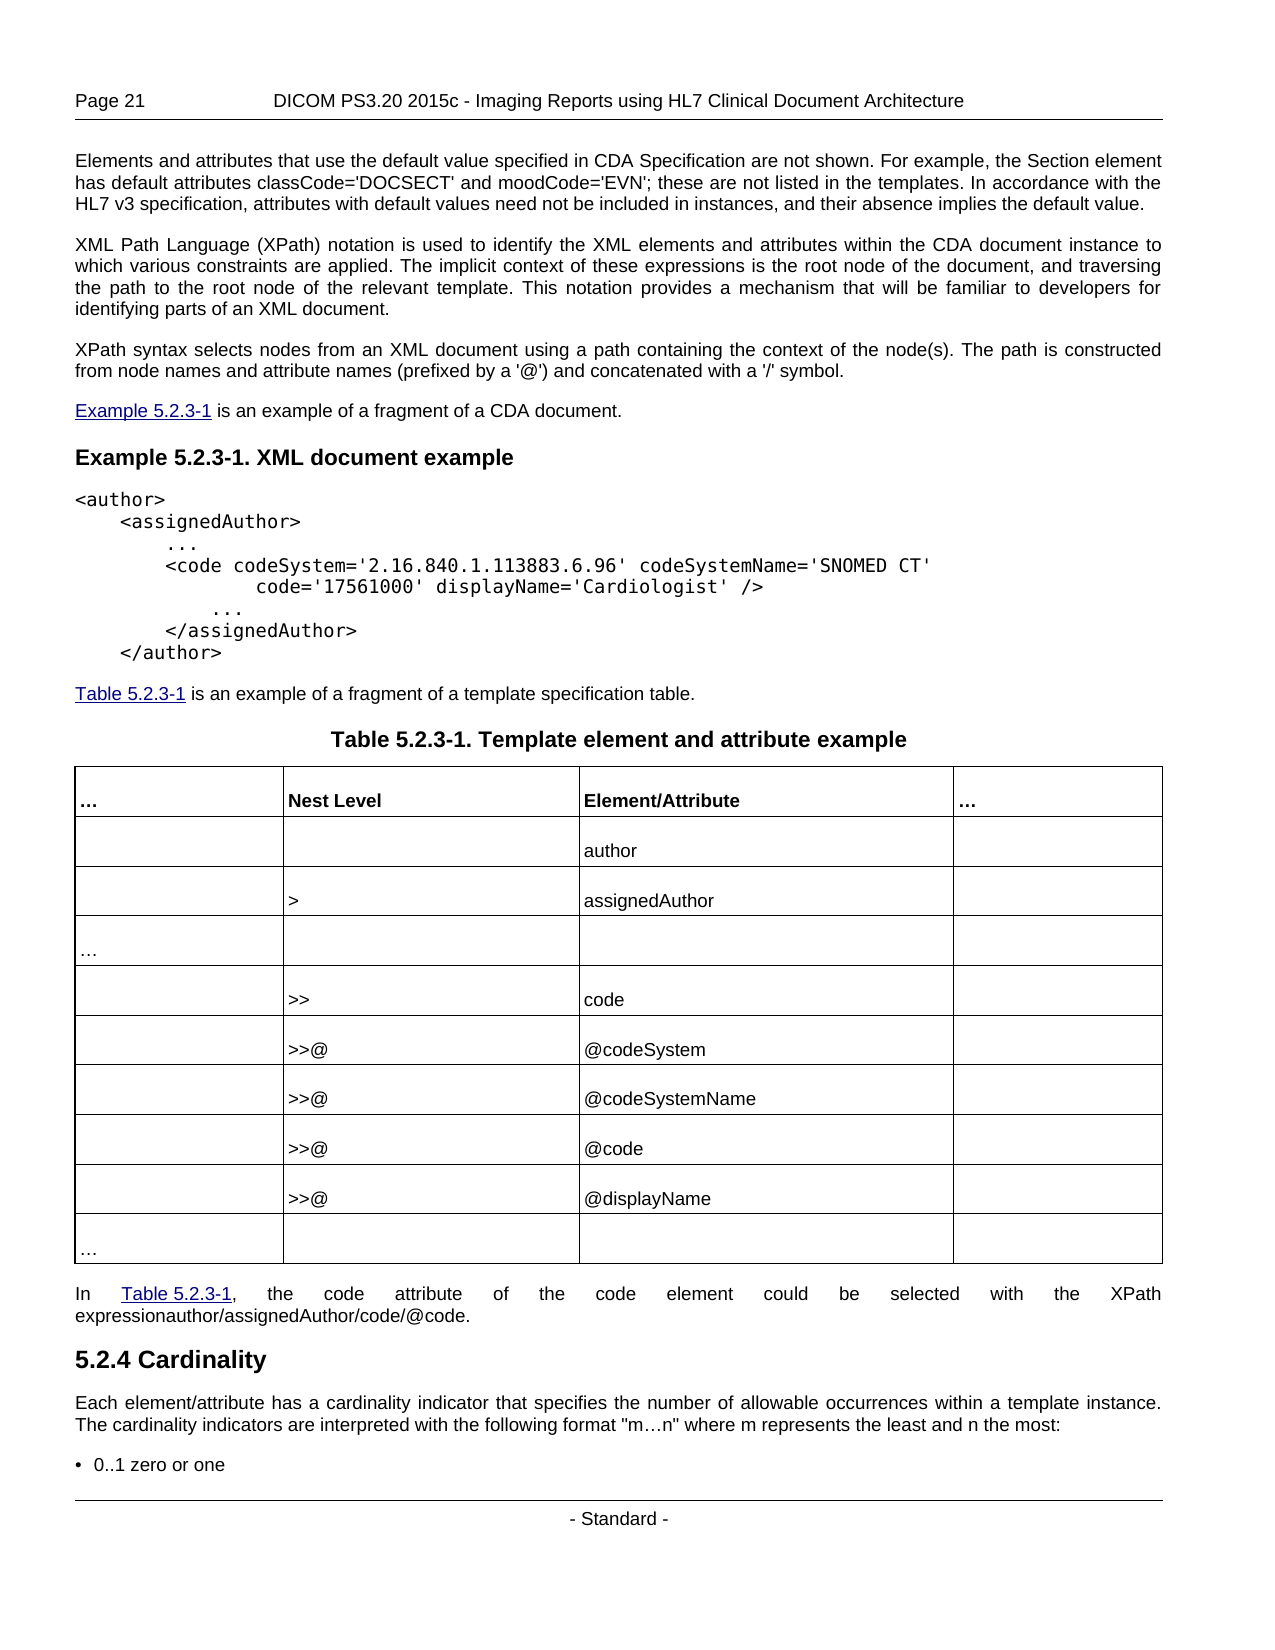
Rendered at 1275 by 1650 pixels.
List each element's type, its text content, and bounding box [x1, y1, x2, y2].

table_cell [954, 1115, 1162, 1164]
table_cell [76, 867, 283, 915]
table_cell … [76, 916, 283, 965]
list 0..1 zero or one [75, 1454, 1162, 1476]
table_cell [954, 817, 1162, 866]
table_cell [76, 1115, 283, 1164]
text Each element/attribute has a cardinality indicator that specifies the number of allowable occurrences within a template instance. The cardinality indicators are interpreted with the following format "m…n" where m represents the least and n the most: [75, 1392, 1162, 1435]
text <author> <assignedAuthor> ... <code codeSystem='2.16.840.1.113883.6.96' codeSystemName='SNOMED CT' code='17561000' displayName='Cardiologist' /> ... </assignedAuthor> </author> [75, 489, 1162, 664]
text Example 5.2.3-1 is an example of a fragment of a CDA document. [75, 400, 1162, 422]
table_cell [580, 916, 953, 965]
table_cell >>@ [284, 1115, 579, 1164]
table_cell [954, 966, 1162, 1014]
text Elements and attributes that use the default value specified in CDA Specification are not shown. For example, the Section element has default attributes classCode='DOCSECT' and moodCode='EVN'; these are not listed in the templates. In accordance with the HL7 v3 specification, attributes with default values need not be included in instances, and their absence implies the default value. [75, 150, 1162, 215]
table_cell >>@ [284, 1016, 579, 1064]
text 5.2.4 Cardinality [75, 1345, 1162, 1373]
table_cell [76, 1065, 283, 1114]
text XML Path Language (XPath) notation is used to identify the XML elements and attributes within the CDA document instance to which various constraints are applied. The implicit context of these expressions is the root node of the document, and traversing the path to the root node of the relevant template. This notation provides a mechanism that will be familiar to developers for identifying parts of an XML document. [75, 233, 1162, 320]
table_header Nest Level [284, 767, 579, 816]
table_cell > [284, 867, 579, 915]
table_cell [954, 1165, 1162, 1213]
table_cell [76, 1016, 283, 1064]
table_cell [284, 817, 579, 866]
table_cell assigned​Author [580, 867, 953, 915]
table_cell [954, 1065, 1162, 1114]
table_cell code [580, 966, 953, 1014]
table_header Element/​Attribute [580, 767, 953, 816]
table_header … [954, 767, 1162, 816]
table_header … [76, 767, 283, 816]
table_cell [954, 867, 1162, 915]
table_cell @displayName [580, 1165, 953, 1213]
text Table 5.2.3-1. Template element and attribute example [75, 727, 1162, 753]
text Table 5.2.3-1 is an example of a fragment of a template specification table. [75, 683, 1162, 704]
table_cell [76, 1165, 283, 1213]
table_cell … [76, 1214, 283, 1263]
table_cell [284, 916, 579, 965]
table_cell >> [284, 966, 579, 1014]
table_cell @code [580, 1115, 953, 1164]
table_cell [954, 1016, 1162, 1064]
table_cell @codeSystemName [580, 1065, 953, 1114]
text XPath syntax selects nodes from an XML document using a path containing the context of the node(s). The path is constructed from node names and attribute names (prefixed by a '@') and concatenated with a '/' symbol. [75, 338, 1162, 382]
table_cell [284, 1214, 579, 1263]
table_cell [76, 966, 283, 1014]
table_cell >>@ [284, 1165, 579, 1213]
table_cell >>@ [284, 1065, 579, 1114]
table_cell [954, 916, 1162, 965]
table_cell author [580, 817, 953, 866]
text In Table 5.2.3-1, the code attribute of the code element could be selected with the XPath expressionauthor/assignedAuthor/code/@code. [75, 1283, 1162, 1326]
table_cell [580, 1214, 953, 1263]
text Example 5.2.3-1. XML document example [75, 444, 1162, 470]
table_cell [954, 1214, 1162, 1263]
table_cell [76, 817, 283, 866]
table_cell @codeSystem [580, 1016, 953, 1064]
